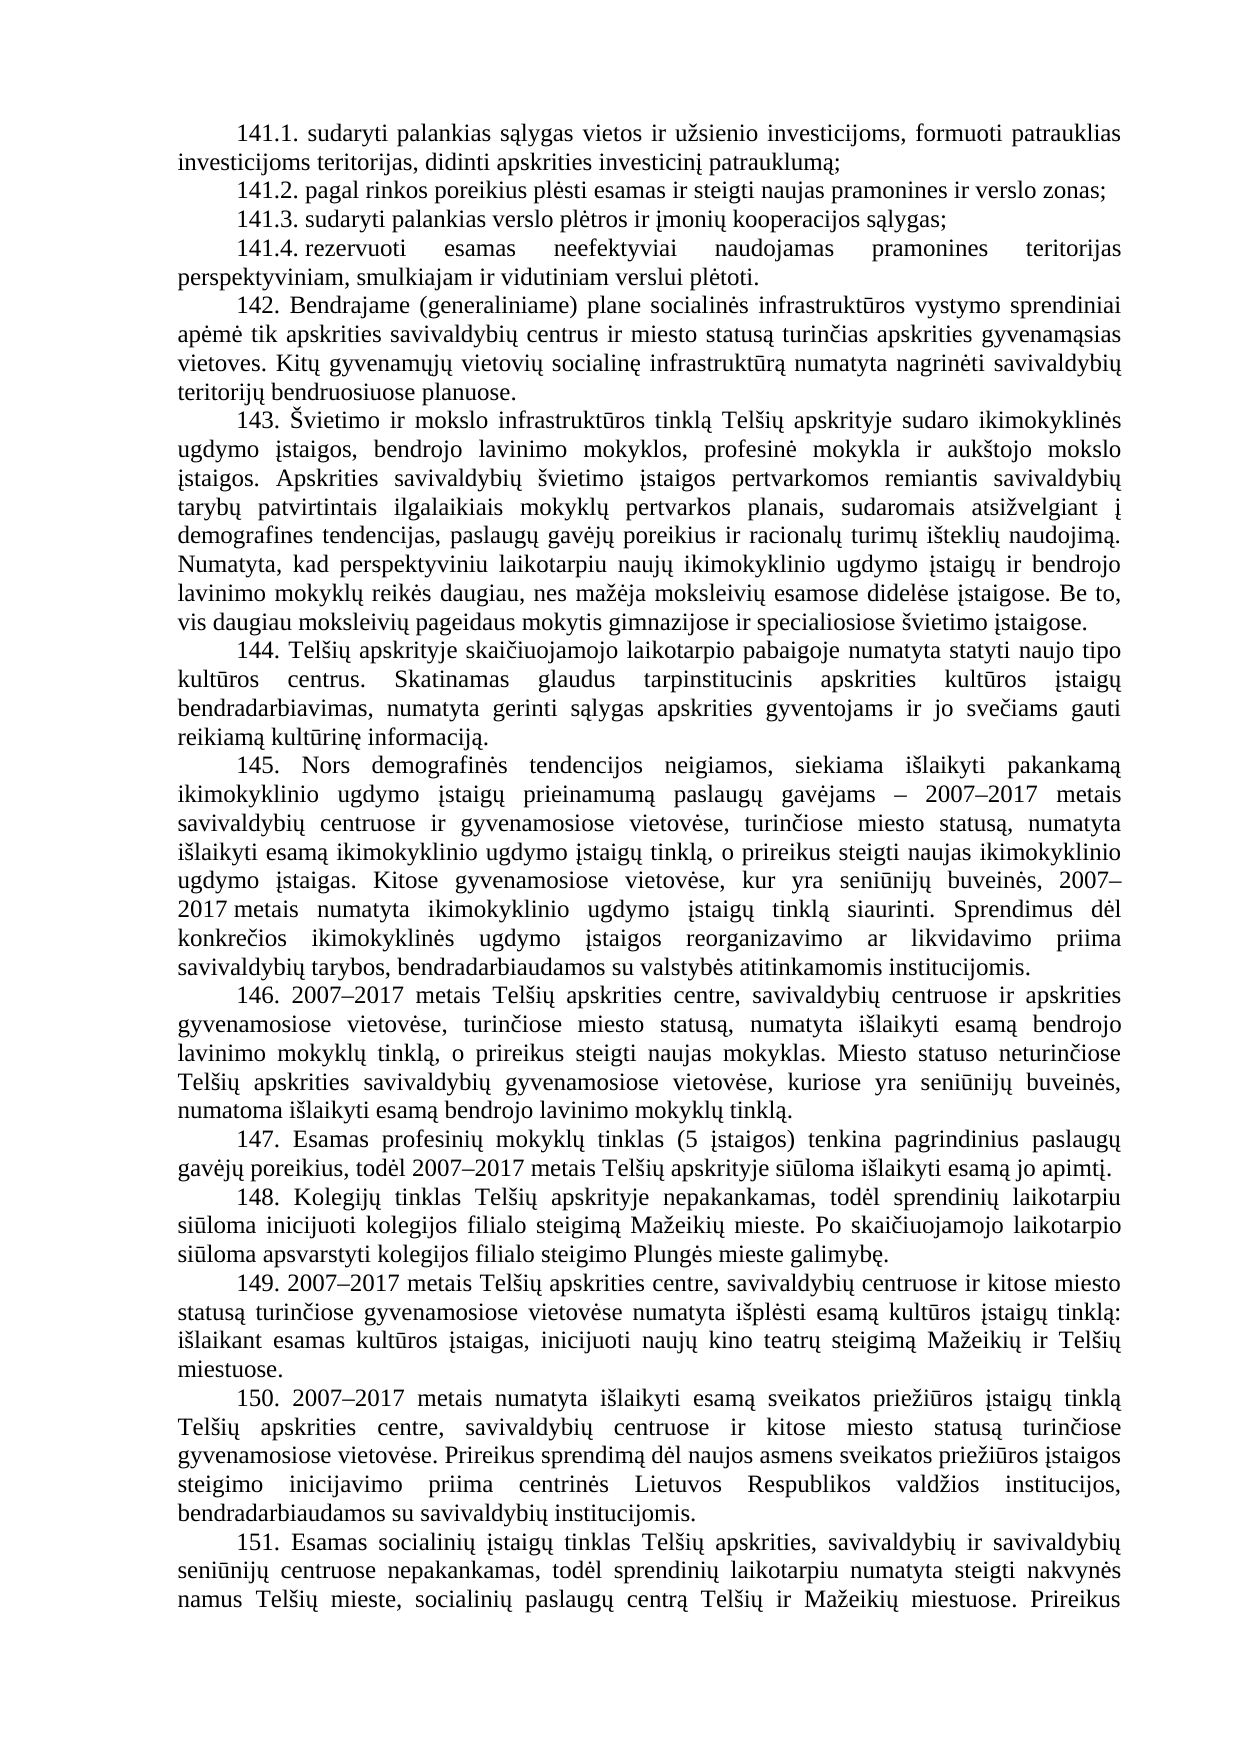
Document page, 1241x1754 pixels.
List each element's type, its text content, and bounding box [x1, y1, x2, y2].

text 141.3. sudaryti palankias verslo plėtros ir įmonių kooperacijos sąlygas; [177, 204, 1122, 233]
text 146. 2007–2017 metais Telšių apskrities centre, savivaldybių centruose ir apskrities gyvenamosiose vietovėse, turinčiose miesto statusą, numatyta išlaikyti esamą bendrojo lavinimo mokyklų tinklą, o prireikus steigti naujas mokyklas. Miesto statuso neturinčiose Telšių apskrities savivaldybių gyvenamosiose vietovėse, kuriose yra seniūnijų buveinės, numatoma išlaikyti esamą bendrojo lavinimo mokyklų tinklą. [177, 981, 1122, 1124]
text 151. Esamas socialinių įstaigų tinklas Telšių apskrities, savivaldybių ir savivaldybių seniūnijų centruose nepakankamas, todėl sprendinių laikotarpiu numatyta steigti nakvynės namus Telšių mieste, socialinių paslaugų centrą Telšių ir Mažeikių miestuose. Prireikus [177, 1527, 1122, 1613]
text 143. Švietimo ir mokslo infrastruktūros tinklą Telšių apskrityje sudaro ikimokyklinės ugdymo įstaigos, bendrojo lavinimo mokyklos, profesinė mokykla ir aukštojo mokslo įstaigos. Apskrities savivaldybių švietimo įstaigos pertvarkomos remiantis savivaldybių tarybų patvirtintais ilgalaikiais mokyklų pertvarkos planais, sudaromais atsižvelgiant į demografines tendencijas, paslaugų gavėjų poreikius ir racionalų turimų išteklių naudojimą. Numatyta, kad perspektyviniu laikotarpiu naujų ikimokyklinio ugdymo įstaigų ir bendrojo lavinimo mokyklų reikės daugiau, nes mažėja moksleivių esamose didelėse įstaigose. Be to, vis daugiau moksleivių pageidaus mokytis gimnazijose ir specialiosiose švietimo įstaigose. [177, 406, 1122, 636]
text 141.2. pagal rinkos poreikius plėsti esamas ir steigti naujas pramonines ir verslo zonas; [177, 176, 1122, 204]
text 141.4. rezervuoti esamas neefektyviai naudojamas pramonines teritorijas perspektyviniam, smulkiajam ir vidutiniam verslui plėtoti. [177, 233, 1122, 291]
text 149. 2007–2017 metais Telšių apskrities centre, savivaldybių centruose ir kitose miesto statusą turinčiose gyvenamosiose vietovėse numatyta išplėsti esamą kultūros įstaigų tinklą: išlaikant esamas kultūros įstaigas, inicijuoti naujų kino teatrų steigimą Mažeikių ir Telšių miestuose. [177, 1268, 1122, 1383]
text 150. 2007–2017 metais numatyta išlaikyti esamą sveikatos priežiūros įstaigų tinklą Telšių apskrities centre, savivaldybių centruose ir kitose miesto statusą turinčiose gyvenamosiose vietovėse. Prireikus sprendimą dėl naujos asmens sveikatos priežiūros įstaigos steigimo inicijavimo priima centrinės Lietuvos Respublikos valdžios institucijos, bendradarbiaudamos su savivaldybių institucijomis. [177, 1383, 1122, 1527]
text 144. Telšių apskrityje skaičiuojamojo laikotarpio pabaigoje numatyta statyti naujo tipo kultūros centrus. Skatinamas glaudus tarpinstitucinis apskrities kultūros įstaigų bendradarbiavimas, numatyta gerinti sąlygas apskrities gyventojams ir jo svečiams gauti reikiamą kultūrinę informaciją. [177, 636, 1122, 751]
text 142. Bendrajame (generaliniame) plane socialinės infrastruktūros vystymo sprendiniai apėmė tik apskrities savivaldybių centrus ir miesto statusą turinčias apskrities gyvenamąsias vietoves. Kitų gyvenamųjų vietovių socialinę infrastruktūrą numatyta nagrinėti savivaldybių teritorijų bendruosiuose planuose. [177, 291, 1122, 406]
text 145. Nors demografinės tendencijos neigiamos, siekiama išlaikyti pakankamą ikimokyklinio ugdymo įstaigų prieinamumą paslaugų gavėjams – 2007–2017 metais savivaldybių centruose ir gyvenamosiose vietovėse, turinčiose miesto statusą, numatyta išlaikyti esamą ikimokyklinio ugdymo įstaigų tinklą, o prireikus steigti naujas ikimokyklinio ugdymo įstaigas. Kitose gyvenamosiose vietovėse, kur yra seniūnijų buveinės, 2007–2017 metais numatyta ikimokyklinio ugdymo įstaigų tinklą siaurinti. Sprendimus dėl konkrečios ikimokyklinės ugdymo įstaigos reorganizavimo ar likvidavimo priima savivaldybių tarybos, bendradarbiaudamos su valstybės atitinkamomis institucijomis. [177, 751, 1122, 981]
text 141.1. sudaryti palankias sąlygas vietos ir užsienio investicijoms, formuoti patrauklias investicijoms teritorijas, didinti apskrities investicinį patrauklumą; [177, 118, 1122, 176]
text 147. Esamas profesinių mokyklų tinklas (5 įstaigos) tenkina pagrindinius paslaugų gavėjų poreikius, todėl 2007–2017 metais Telšių apskrityje siūloma išlaikyti esamą jo apimtį. [177, 1124, 1122, 1182]
text 148. Kolegijų tinklas Telšių apskrityje nepakankamas, todėl sprendinių laikotarpiu siūloma inicijuoti kolegijos filialo steigimą Mažeikių mieste. Po skaičiuojamojo laikotarpio siūloma apsvarstyti kolegijos filialo steigimo Plungės mieste galimybę. [177, 1182, 1122, 1268]
